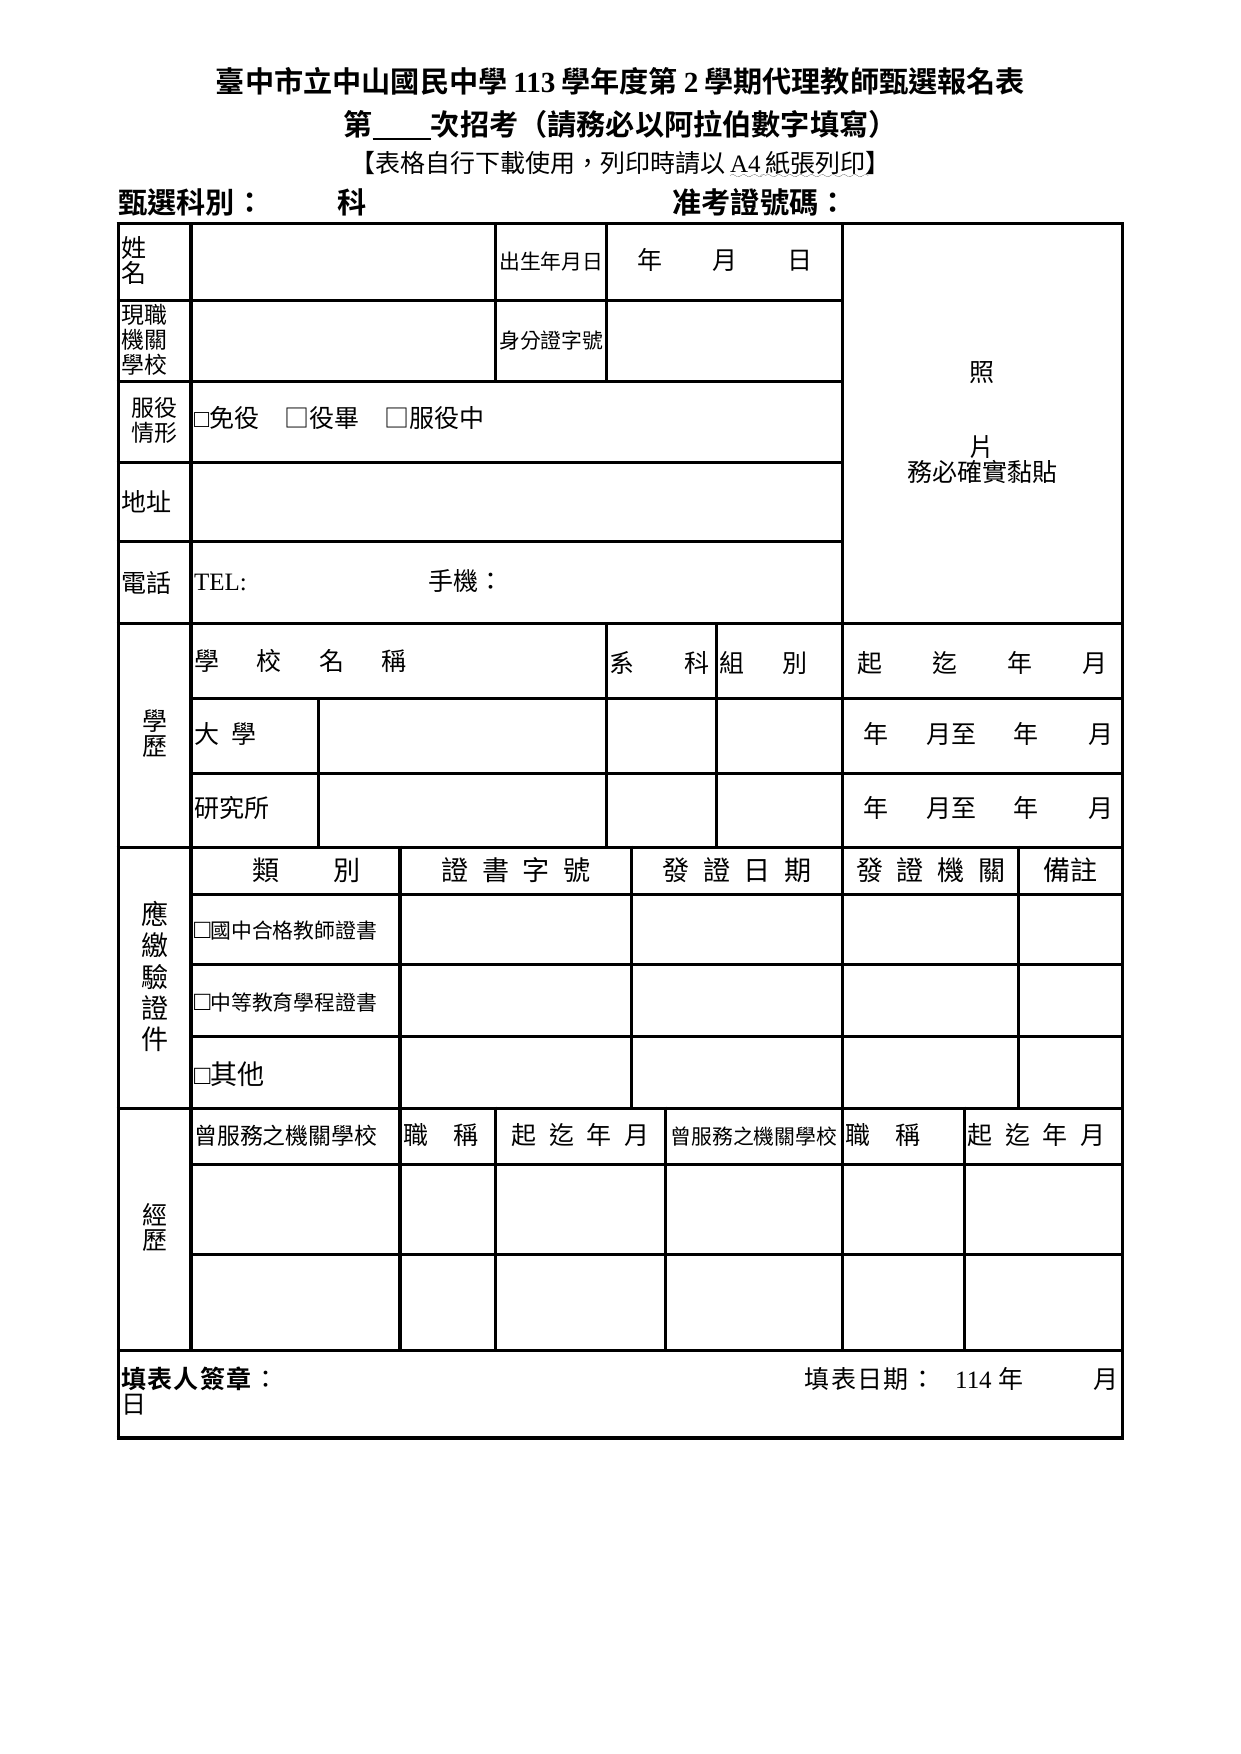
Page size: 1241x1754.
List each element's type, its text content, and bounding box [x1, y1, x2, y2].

table_cell □國中合格教師證書 [193, 896, 398, 963]
table_cell [844, 966, 1017, 1035]
table_cell 地址 [120, 464, 189, 540]
table_cell [633, 966, 841, 1035]
table_cell [667, 1256, 841, 1348]
table_cell [402, 1166, 494, 1253]
table_cell [844, 896, 1017, 963]
table_cell TEL: 手機： [193, 543, 841, 622]
table_cell 電話 [120, 543, 189, 622]
table_cell [633, 1038, 841, 1107]
table_cell [633, 896, 841, 963]
table_cell □其他 [193, 1038, 398, 1107]
table_header 姓 名 [120, 225, 189, 299]
table_cell [1020, 1038, 1121, 1107]
table_cell 證 書 字 號 [402, 849, 630, 892]
table_cell 組 別 [718, 625, 841, 697]
text 【表格自行下載使用，列印時請以A4紙張列印】 [118, 144, 1122, 180]
text 第 次招考（請務必以阿拉伯數字填寫） [118, 101, 1122, 144]
table_cell 現職機關學校 [120, 302, 189, 380]
table_cell [718, 775, 841, 846]
table_cell [402, 896, 606, 963]
table_cell 系 科 [608, 625, 715, 697]
table_cell [606, 896, 630, 963]
table_cell 職 稱 [402, 1110, 494, 1163]
table_cell [497, 1256, 664, 1348]
table_cell 備註 [1020, 849, 1121, 892]
table_header 出生年月日 [497, 225, 605, 299]
table_cell 發 證 日 期 [633, 849, 841, 892]
table_cell [497, 1166, 664, 1253]
table_cell [667, 1166, 841, 1253]
table_cell [193, 1256, 398, 1348]
table_cell 經 歷 [120, 1110, 189, 1348]
table_cell [1020, 896, 1121, 963]
table_cell [608, 700, 715, 772]
text 臺中市立中山國民中學113學年度第2學期代理教師甄選報名表 [118, 59, 1122, 101]
table_header 照 片 務必確實黏貼 [844, 225, 1121, 622]
table_cell 職 稱 [844, 1110, 963, 1163]
table_cell 年 月至 年 月 [844, 775, 1121, 846]
table_cell [608, 302, 841, 380]
text 甄選科別： 科 准考證號碼： [118, 180, 1122, 222]
table_cell [966, 1256, 1121, 1348]
table_cell [966, 1166, 1121, 1253]
table_cell [320, 775, 605, 846]
table_cell [1020, 966, 1121, 1035]
table_cell [718, 700, 841, 772]
table_cell 起 迄 年 月 [844, 625, 1121, 697]
table_header [193, 225, 494, 299]
table_cell 起 迄 年 月 [966, 1110, 1121, 1163]
table_cell 發 證 機 關 [844, 849, 1017, 892]
table_cell 起 迄 年 月 [497, 1110, 664, 1163]
table_cell [844, 1038, 1017, 1107]
table_cell [193, 464, 841, 540]
table_cell [320, 700, 605, 772]
table_cell [193, 302, 494, 380]
table_cell [402, 1038, 606, 1107]
table_cell [193, 1166, 398, 1253]
table_cell 身分證字號 [497, 302, 605, 380]
table_cell 年 月至 年 月 [844, 700, 1121, 772]
table_cell 學 歷 [120, 625, 189, 846]
table_cell [606, 966, 630, 1035]
table_header 年 月 日 [608, 225, 841, 299]
table_cell [402, 966, 606, 1035]
table_cell 學 校 名 稱 [193, 625, 605, 697]
table_cell □中等教育學程證書 [193, 966, 398, 1035]
table_cell 曾服務之機關學校 [193, 1110, 398, 1163]
table_cell 類 別 [193, 849, 398, 892]
table_cell [844, 1256, 963, 1348]
table_cell 大 學 [193, 700, 317, 772]
table_cell [402, 1256, 494, 1348]
table_cell 研究所 [193, 775, 317, 846]
table_cell 服役 情形 [120, 383, 189, 461]
table_cell [606, 1038, 630, 1107]
table_cell 填表人簽章： 填表日期： 114年 月 日 [120, 1352, 1121, 1436]
table_cell □免役 □役畢 □服役中 [193, 383, 841, 461]
table_cell 應 繳 驗 證 件 [120, 849, 189, 1107]
table_cell 曾服務之機關學校 [667, 1110, 841, 1163]
table_cell [608, 775, 715, 846]
table_cell [844, 1166, 963, 1253]
